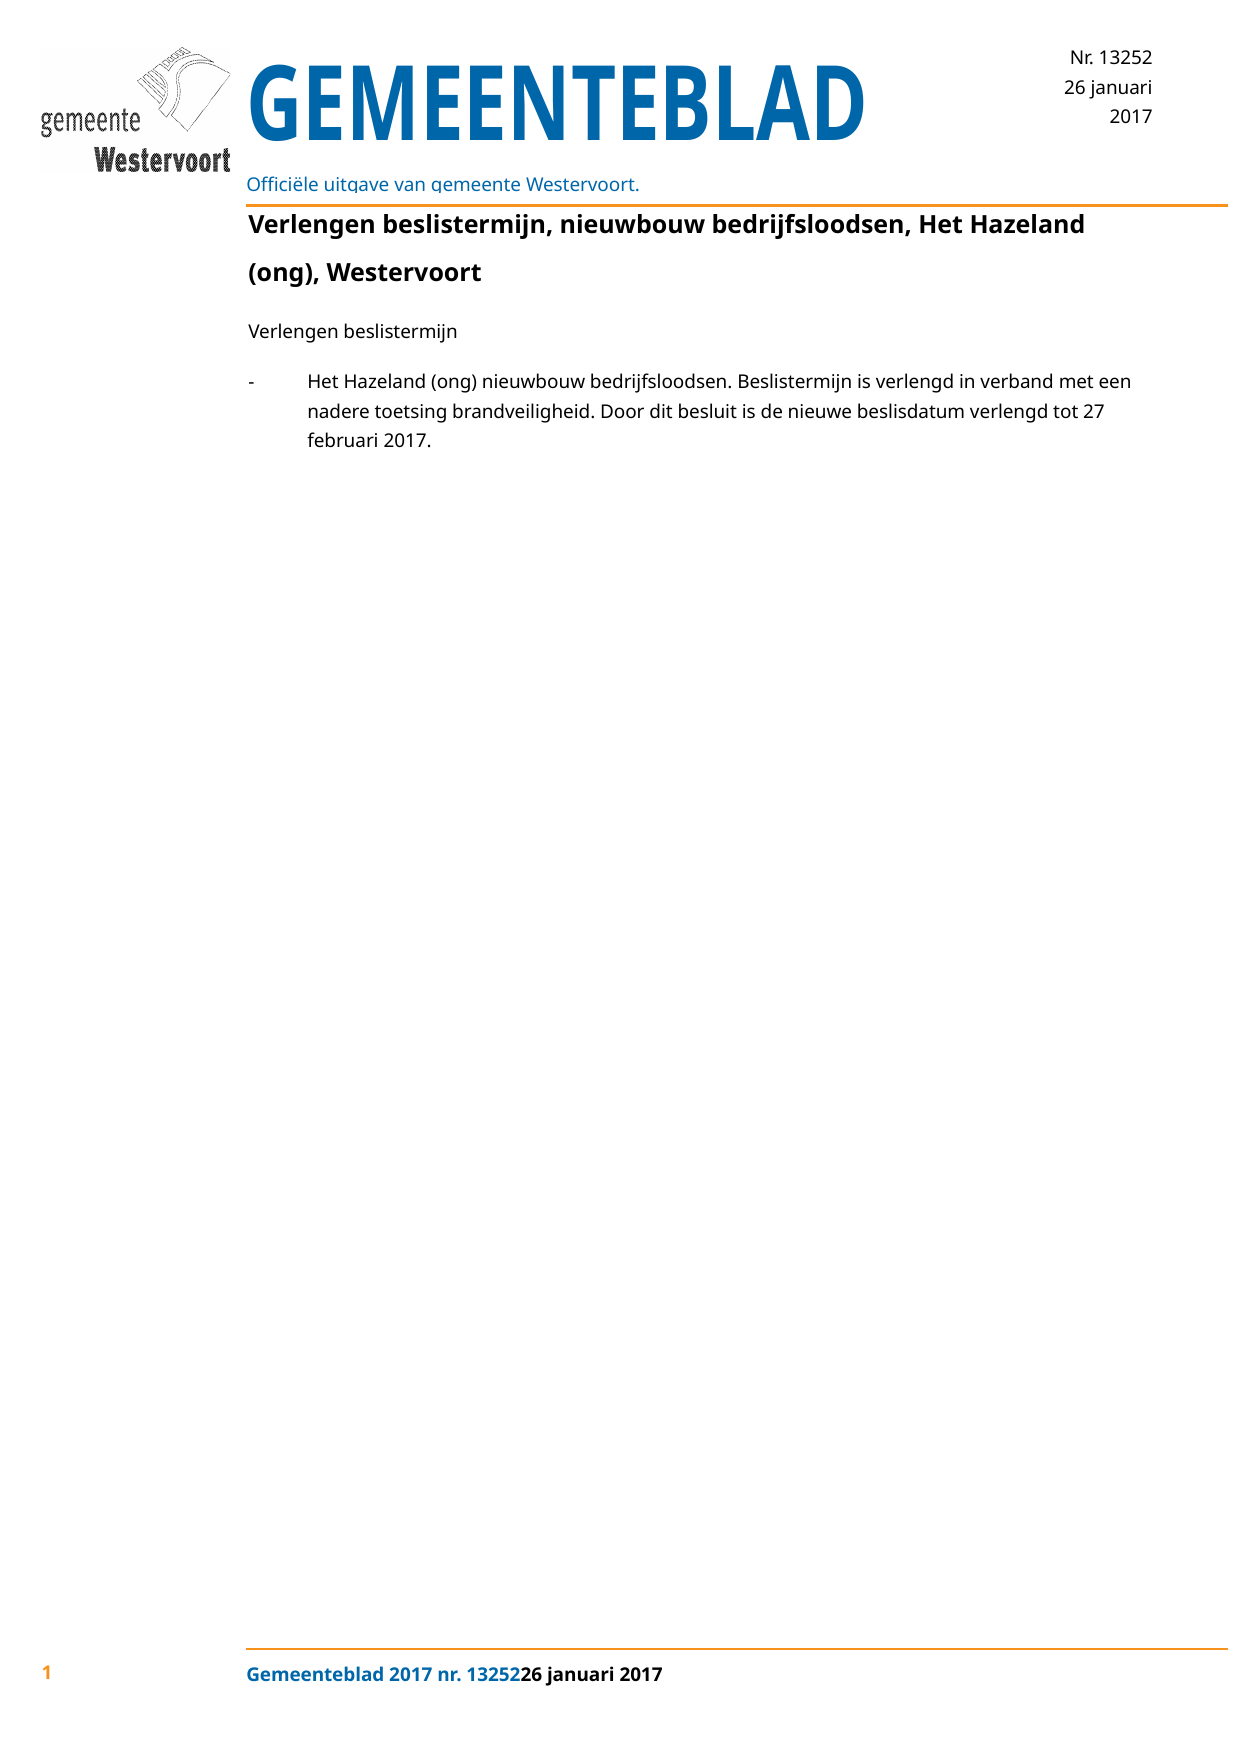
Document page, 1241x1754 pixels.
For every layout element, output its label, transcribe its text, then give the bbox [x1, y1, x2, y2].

text Verlengen beslistermijn, nieuwbouw bedrijfsloodsen, Het Hazeland (ong), Westervoort [248, 207, 1152, 288]
list Het Hazeland (ong) nieuwbouw bedrijfsloodsen. Beslistermijn is verlengd in verband met een nadere toetsing brandveiligheid. Door dit besluit is de nieuwe beslisdatum verlengd tot 27 februari 2017. [248, 368, 1152, 453]
picture [41, 47, 231, 172]
text Verlengen beslistermijn [248, 318, 1152, 344]
